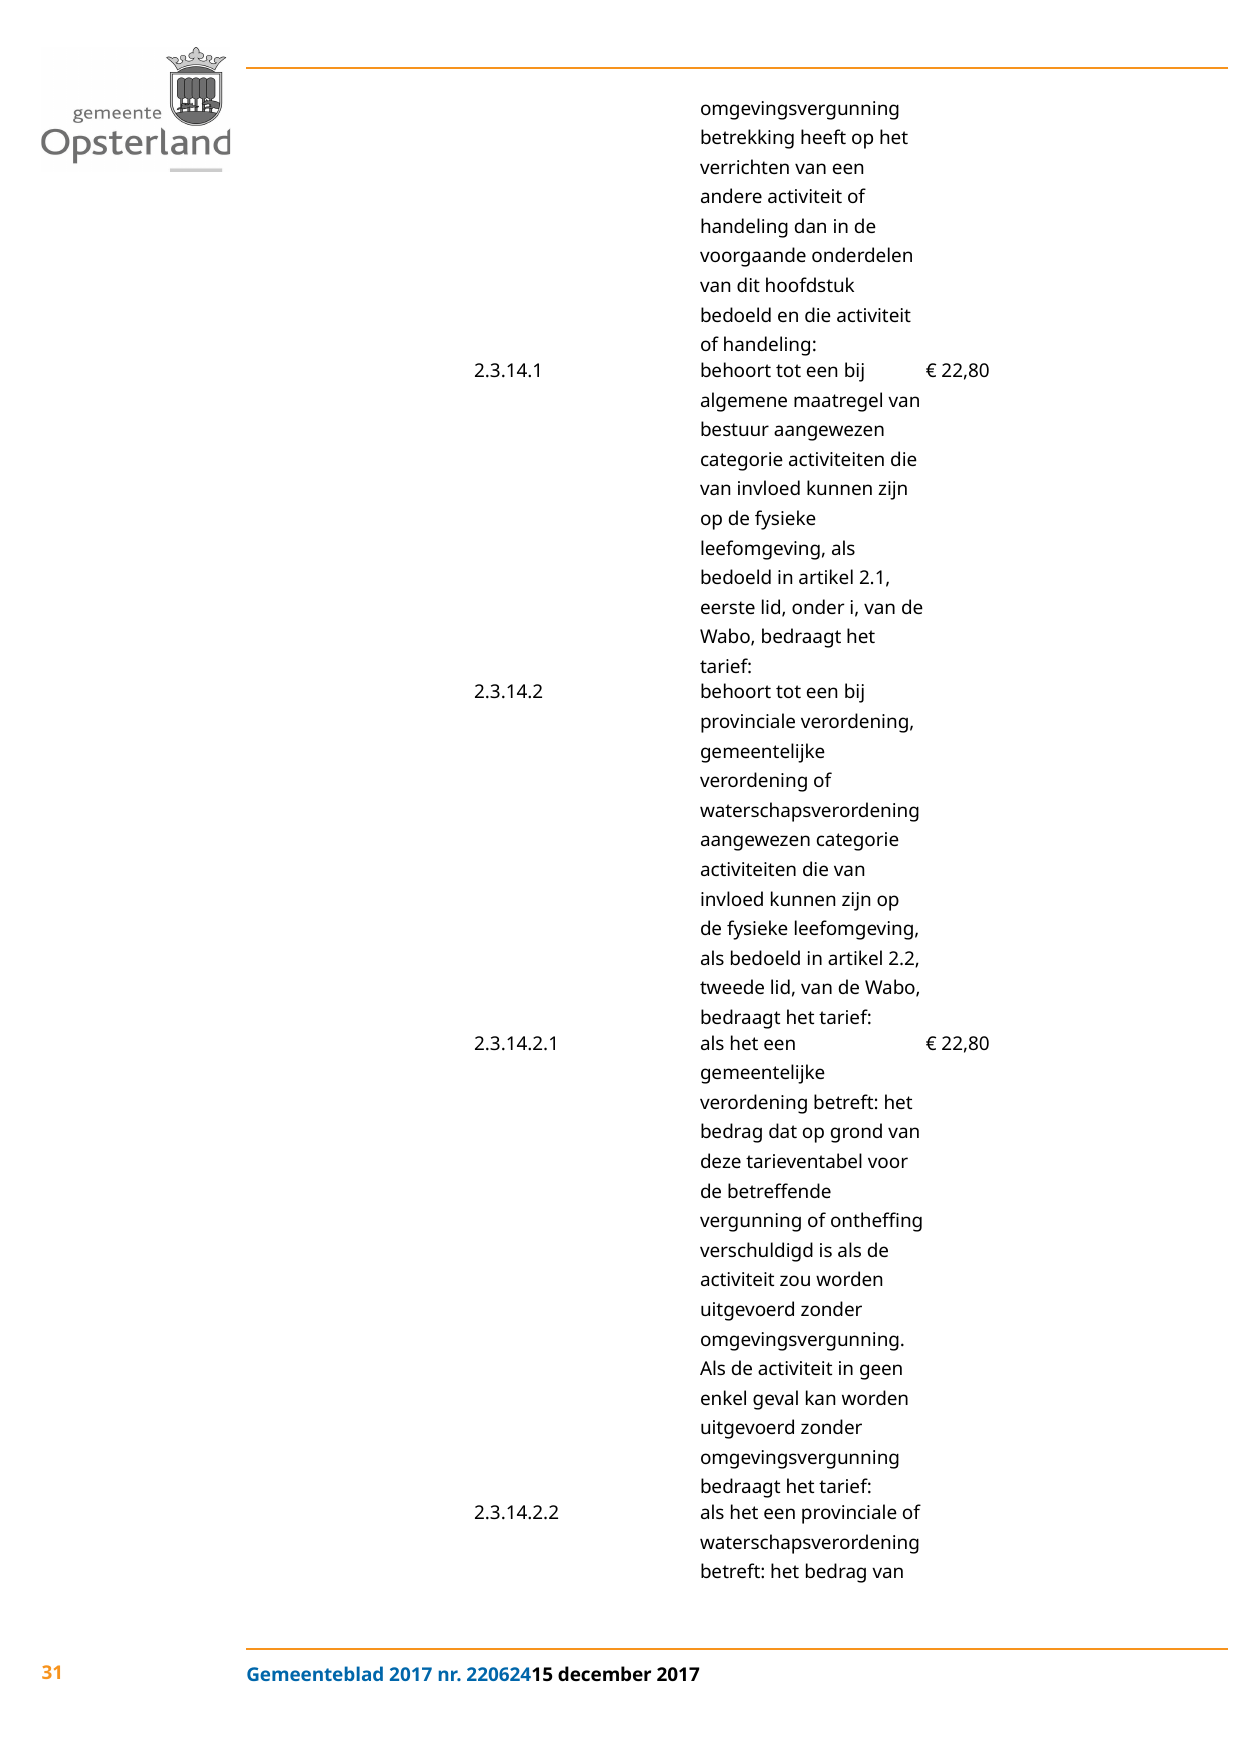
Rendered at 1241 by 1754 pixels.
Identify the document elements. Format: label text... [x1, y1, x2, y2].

table_cell [926, 95, 1152, 357]
table_cell 2.3.14.1 [474, 357, 700, 679]
table_cell [248, 1030, 474, 1499]
table_cell 2.3.14.2.1 [474, 1030, 700, 1499]
table_cell behoort tot een bij provinciale verordening, gemeentelijke verordening of waterschapsverordening aangewezen categorie activiteiten die van invloed kunnen zijn op de fysieke leefomgeving, als bedoeld in artikel 2.2, tweede lid, van de Wabo, bedraagt het tarief: [700, 679, 926, 1030]
table_cell [926, 1499, 1152, 1584]
table_cell [474, 95, 700, 357]
table_cell [248, 357, 474, 679]
table_cell als het een gemeentelijke verordening betreft: het bedrag dat op grond van deze tarieventabel voor de betreffende vergunning of ontheffing verschuldigd is als de activiteit zou worden uitgevoerd zonder omgevingsvergunning. Als de activiteit in geen enkel geval kan worden uitgevoerd zonder omgevingsvergunning bedraagt het tarief: [700, 1030, 926, 1499]
table_cell 2.3.14.2 [474, 679, 700, 1030]
table_cell [248, 95, 474, 357]
table_cell € 22,80 [926, 357, 1152, 679]
table_cell als het een provinciale of waterschapsverordening betreft: het bedrag van [700, 1499, 926, 1584]
picture [41, 47, 231, 172]
table_cell € 22,80 [926, 1030, 1152, 1499]
table_cell [248, 679, 474, 1030]
table_cell 2.3.14.2.2 [474, 1499, 700, 1584]
table_cell behoort tot een bij algemene maatregel van bestuur aangewezen categorie activiteiten die van invloed kunnen zijn op de fysieke leefomgeving, als bedoeld in artikel 2.1, eerste lid, onder i, van de Wabo, bedraagt het tarief: [700, 357, 926, 679]
table_cell [248, 1499, 474, 1584]
table_cell omgevingsvergunning betrekking heeft op het verrichten van een andere activiteit of handeling dan in de voorgaande onderdelen van dit hoofdstuk bedoeld en die activiteit of handeling: [700, 95, 926, 357]
table_cell [926, 679, 1152, 1030]
